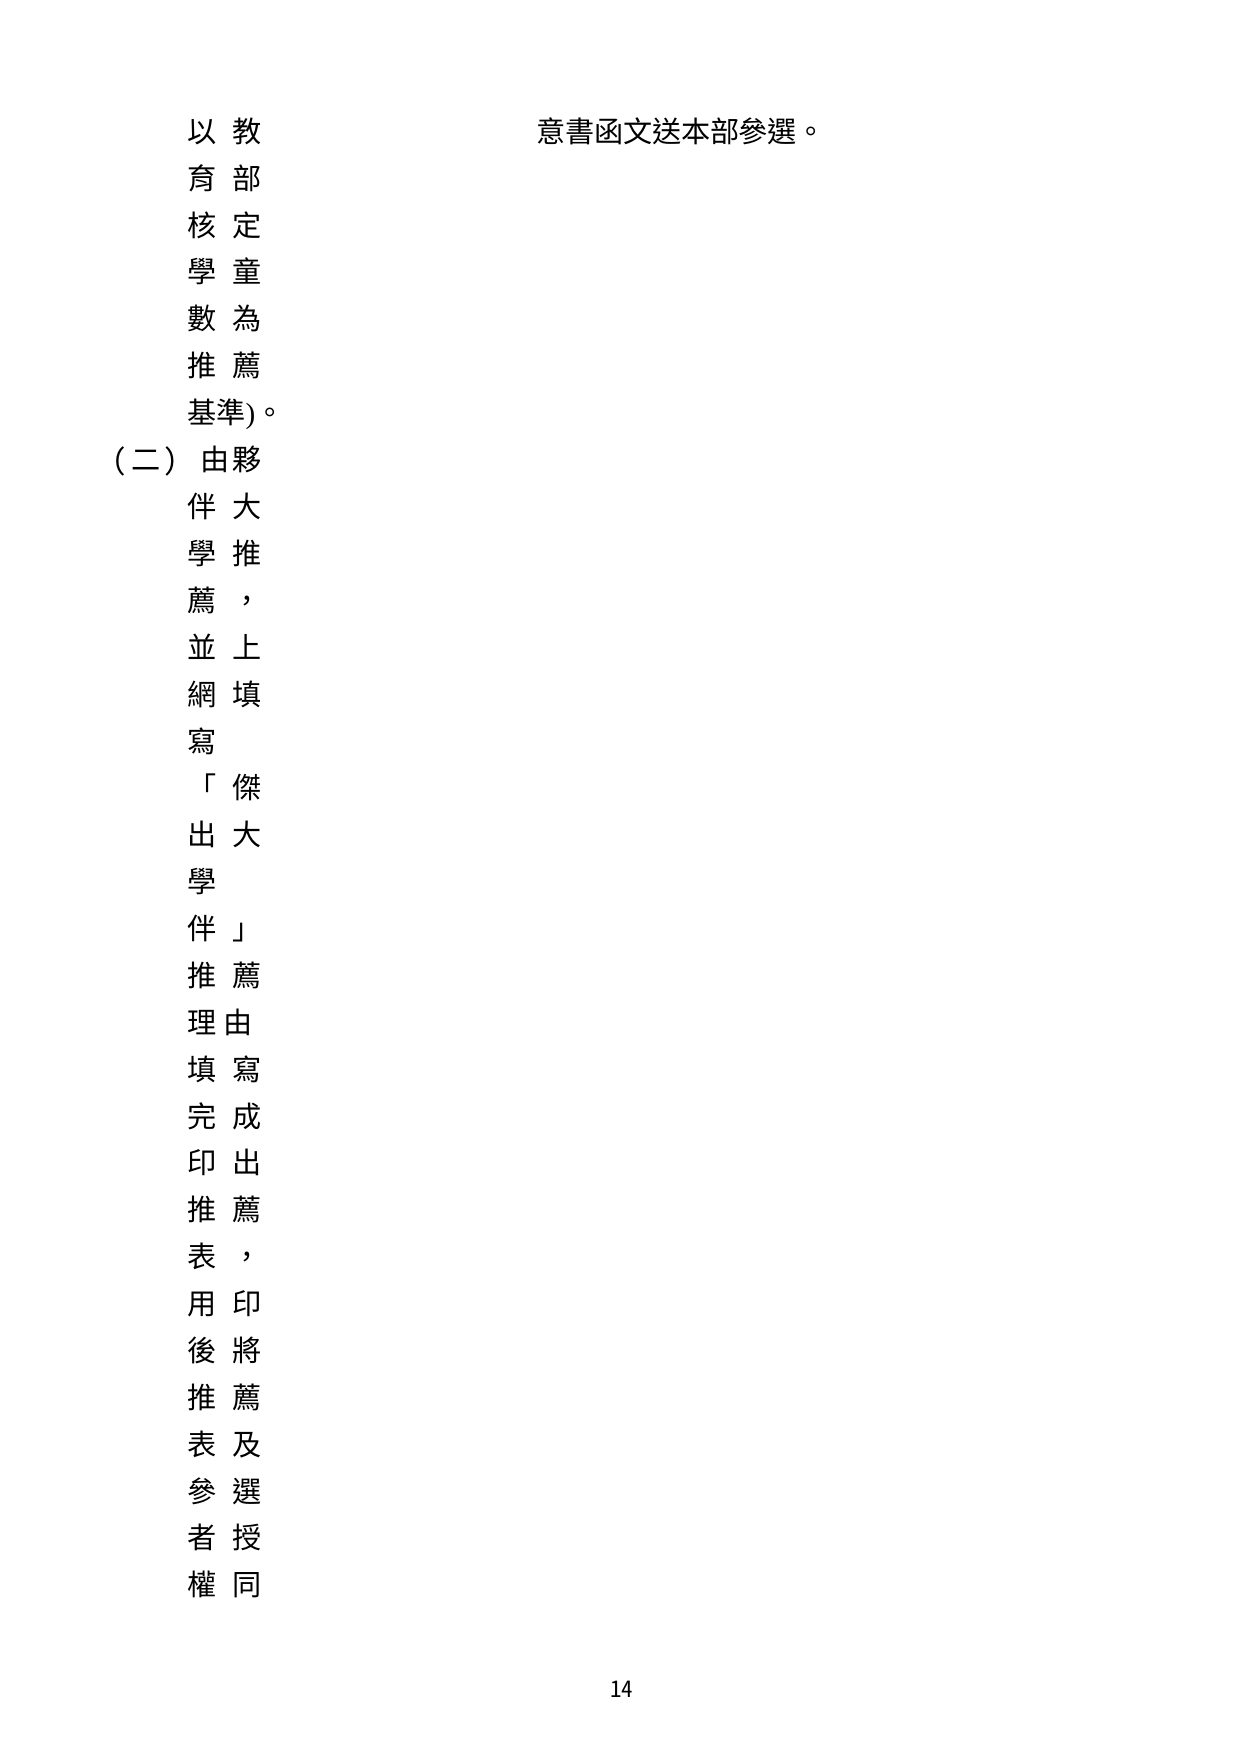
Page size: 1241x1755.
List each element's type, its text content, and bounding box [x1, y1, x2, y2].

text (一) 夥伴大學計畫主持人推薦參選，由大學伴參選者填寫參選資料，並由夥伴大學計畫主持人彙整填寫推薦表。每校至多推薦 2 名，若服務學習端小學伴人數超過 95 位以上(含)之夥伴大學，則至多推薦 3 名。 (服務學習端小學伴人數，以教育部核定學童數為推薦基準)。 [187, 108, 261, 432]
text (二) 由夥伴大學推薦，並上網填寫「傑出大學伴」推薦理由，填寫完成印出推薦表，用印後將推薦表及參選者授權同意書函文送本部參選。 [462, 108, 1129, 151]
text (二) 由夥伴大學推薦，並上網填寫「傑出大學伴」推薦理由，填寫完成印出推薦表，用印後將推薦表及參選者授權同意書函文送本部參選。 [187, 437, 261, 1604]
